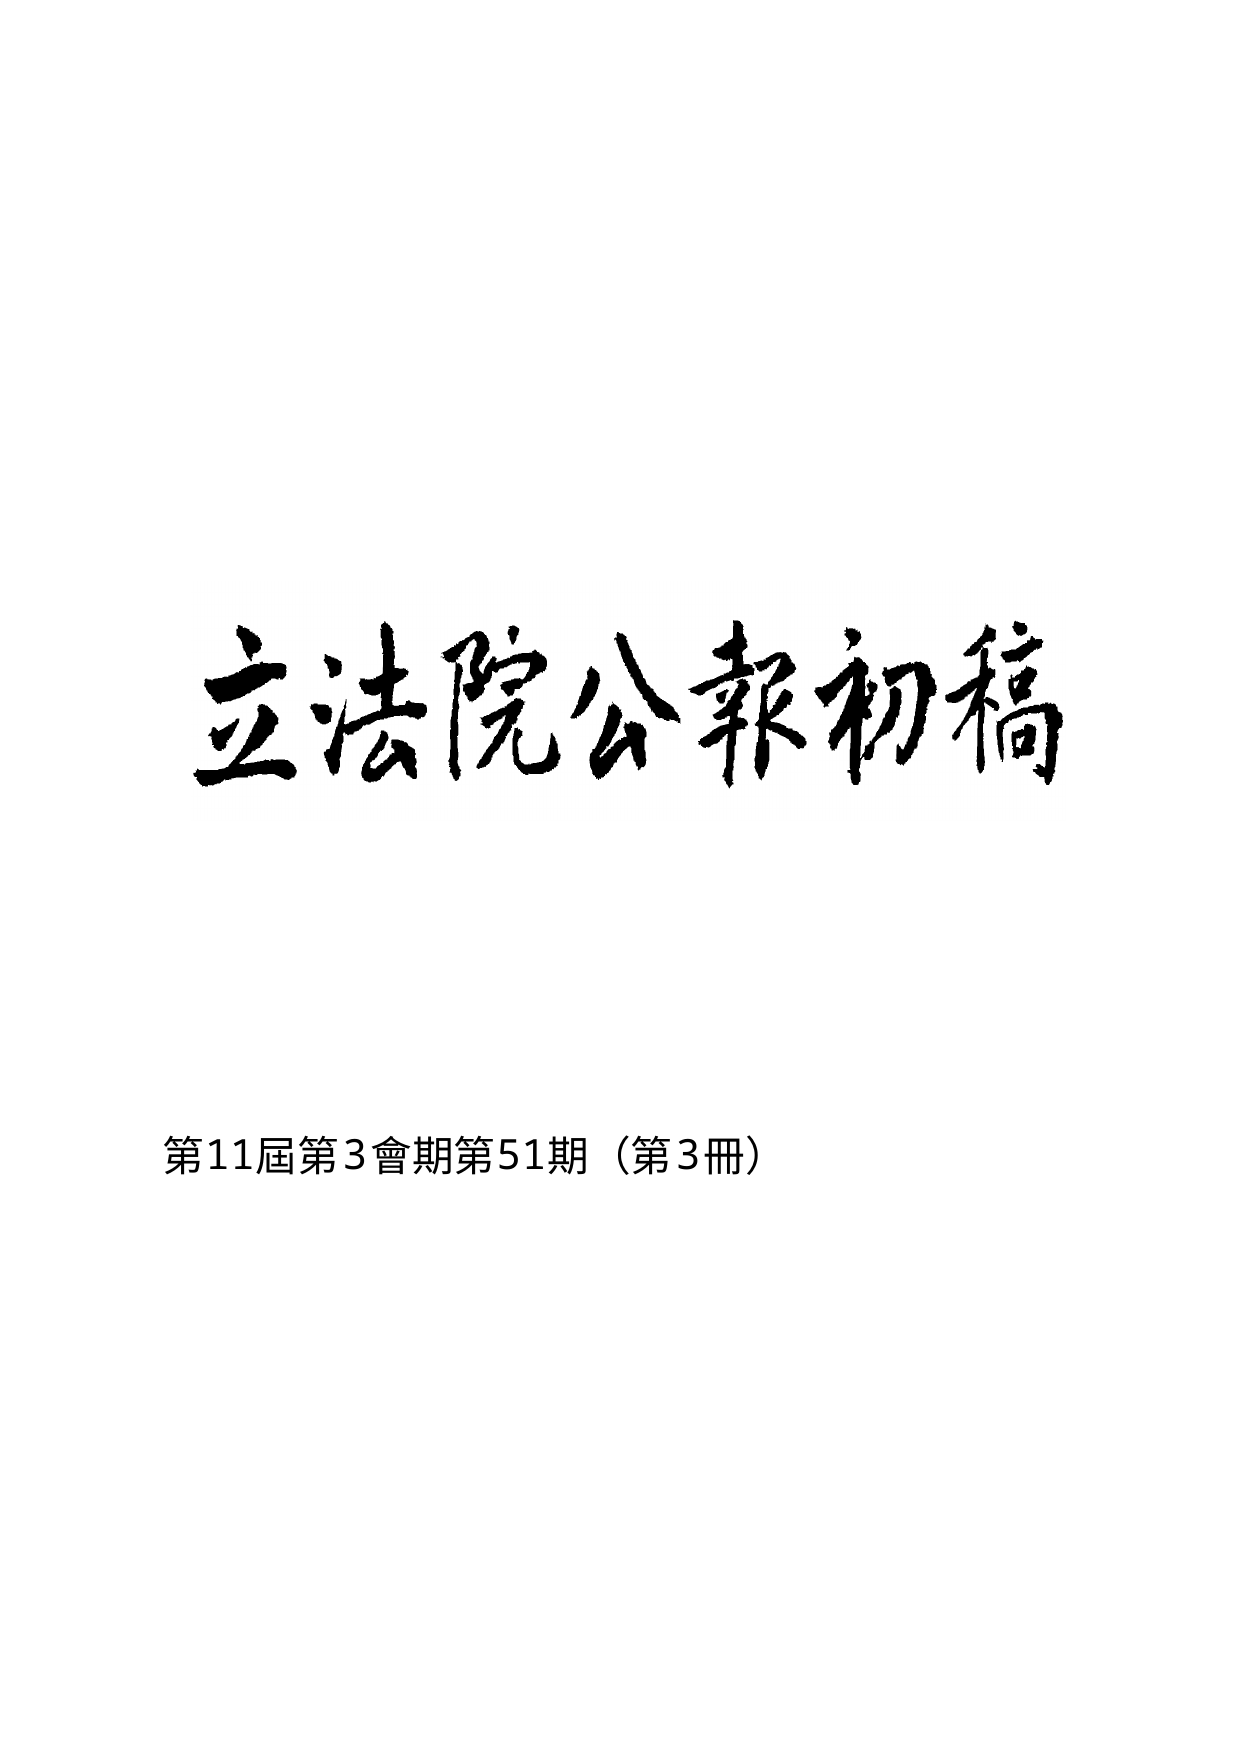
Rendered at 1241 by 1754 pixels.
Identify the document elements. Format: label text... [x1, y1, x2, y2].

table_header 第11屆第3會期第51期（第3冊） [151, 1089, 825, 1234]
table_header [151, 406, 1098, 902]
